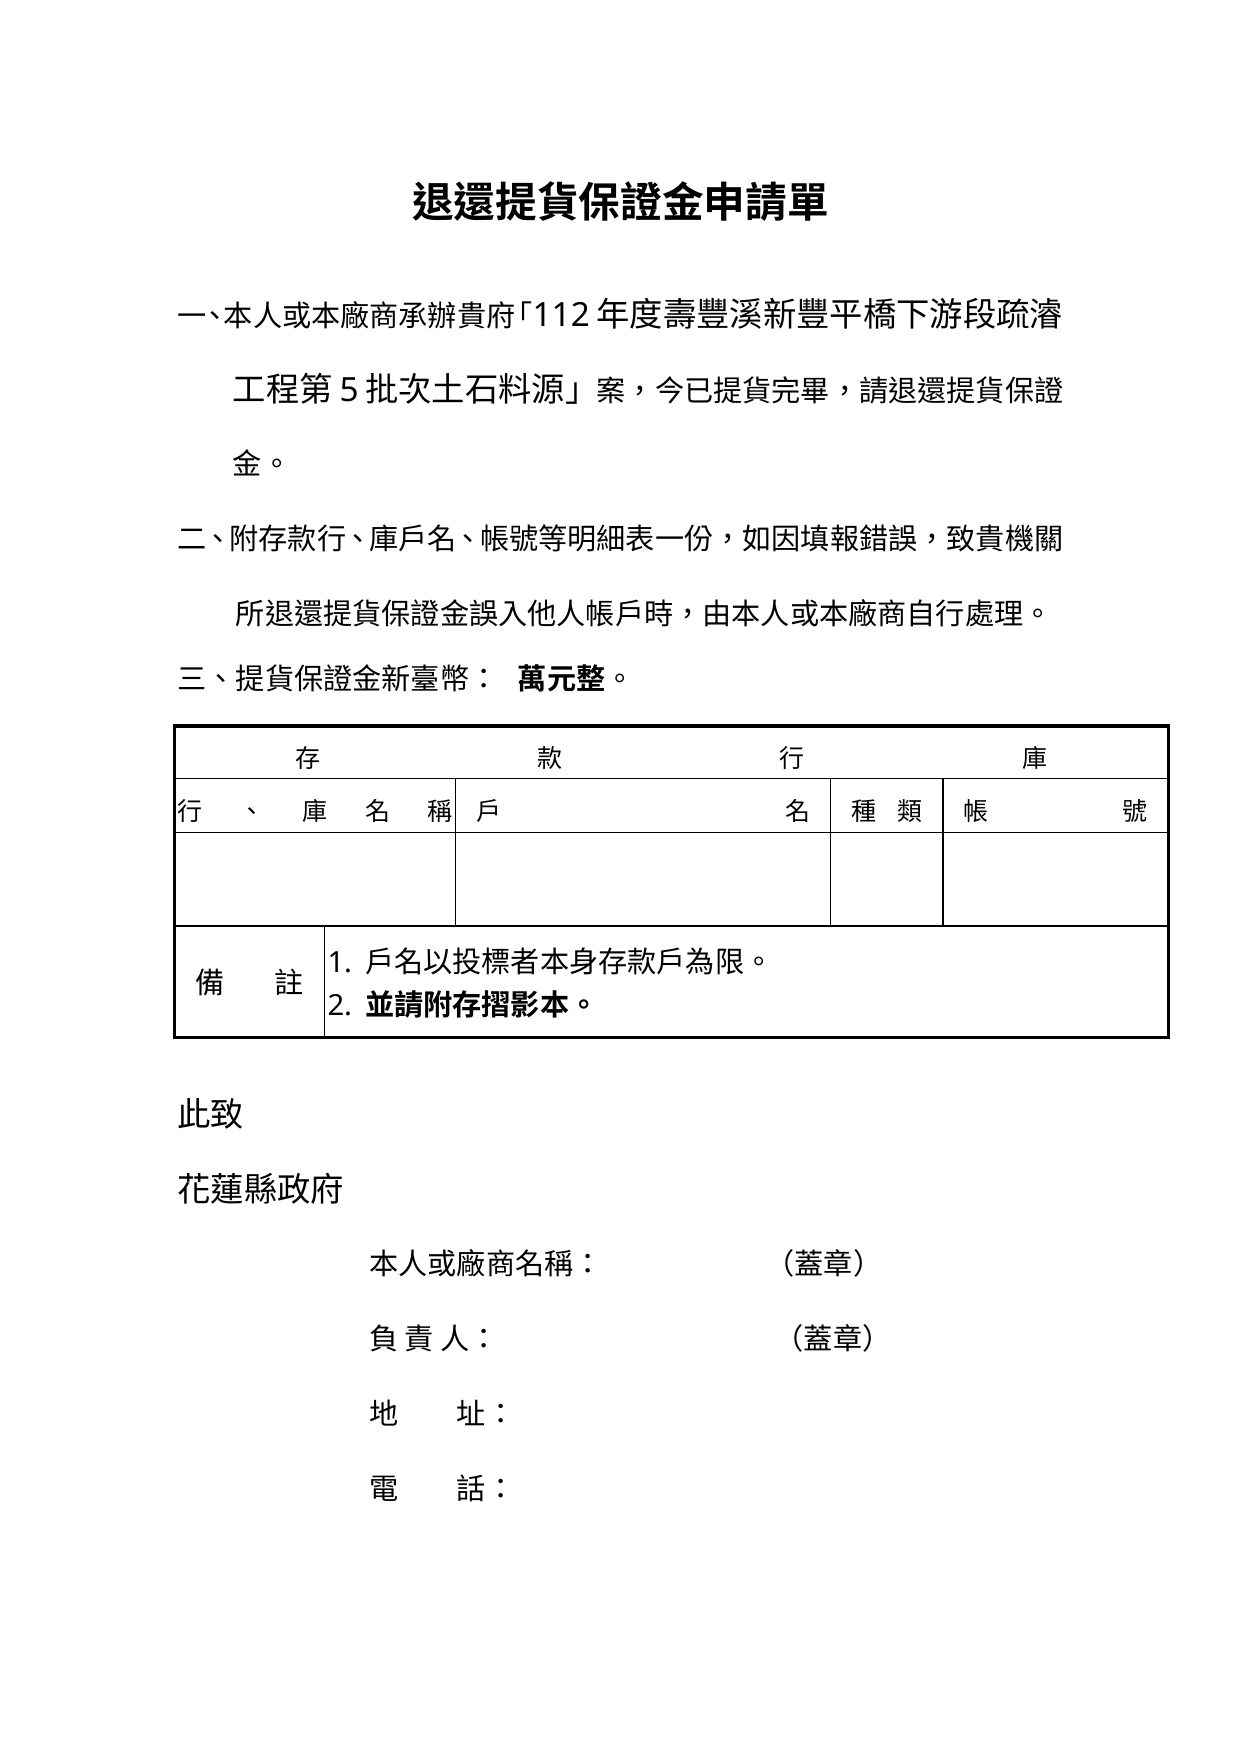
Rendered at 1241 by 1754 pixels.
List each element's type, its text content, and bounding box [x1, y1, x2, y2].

table_cell 戶名 [456, 779, 830, 832]
table_cell 行、庫名稱 [176, 779, 455, 832]
table_cell [831, 833, 942, 925]
text 地 址： [177, 1374, 1063, 1449]
text 此致 [177, 1039, 1063, 1149]
text 本人或廠商名稱： （蓋章） [177, 1224, 1063, 1299]
table_cell 戶名以投標者本身存款戶為限。 並請附存摺影本。 [325, 927, 1167, 1036]
text 花蓮縣政府 [177, 1149, 1063, 1224]
text 退還提貨保證金申請單 [177, 162, 1063, 237]
table_cell [456, 833, 830, 925]
text 三、提貨保證金新臺幣： 萬元整。 [177, 649, 1063, 699]
table_cell [944, 833, 1167, 925]
text 二、附存款行、庫戶名、帳號等明細表一份，如因填報錯誤，致貴機關所退還提貨保證金誤入他人帳戶時，由本人或本廠商自行處理。 [177, 499, 1063, 649]
table_cell 帳號 [944, 779, 1167, 832]
table_cell [176, 833, 455, 925]
text 一、本人或本廠商承辦貴府「112年度壽豐溪新豐平橋下游段疏濬工程第5批次土石料源」案，今已提貨完畢，請退還提貨保證金。 [177, 274, 1063, 499]
text 負 責 人： （蓋章） [177, 1299, 1063, 1374]
table_header 存款行庫 [176, 728, 1167, 778]
text 電 話： [177, 1449, 1063, 1524]
table_cell 種類 [831, 779, 942, 832]
text [177, 699, 1063, 724]
table_cell 備註 [176, 927, 324, 1036]
